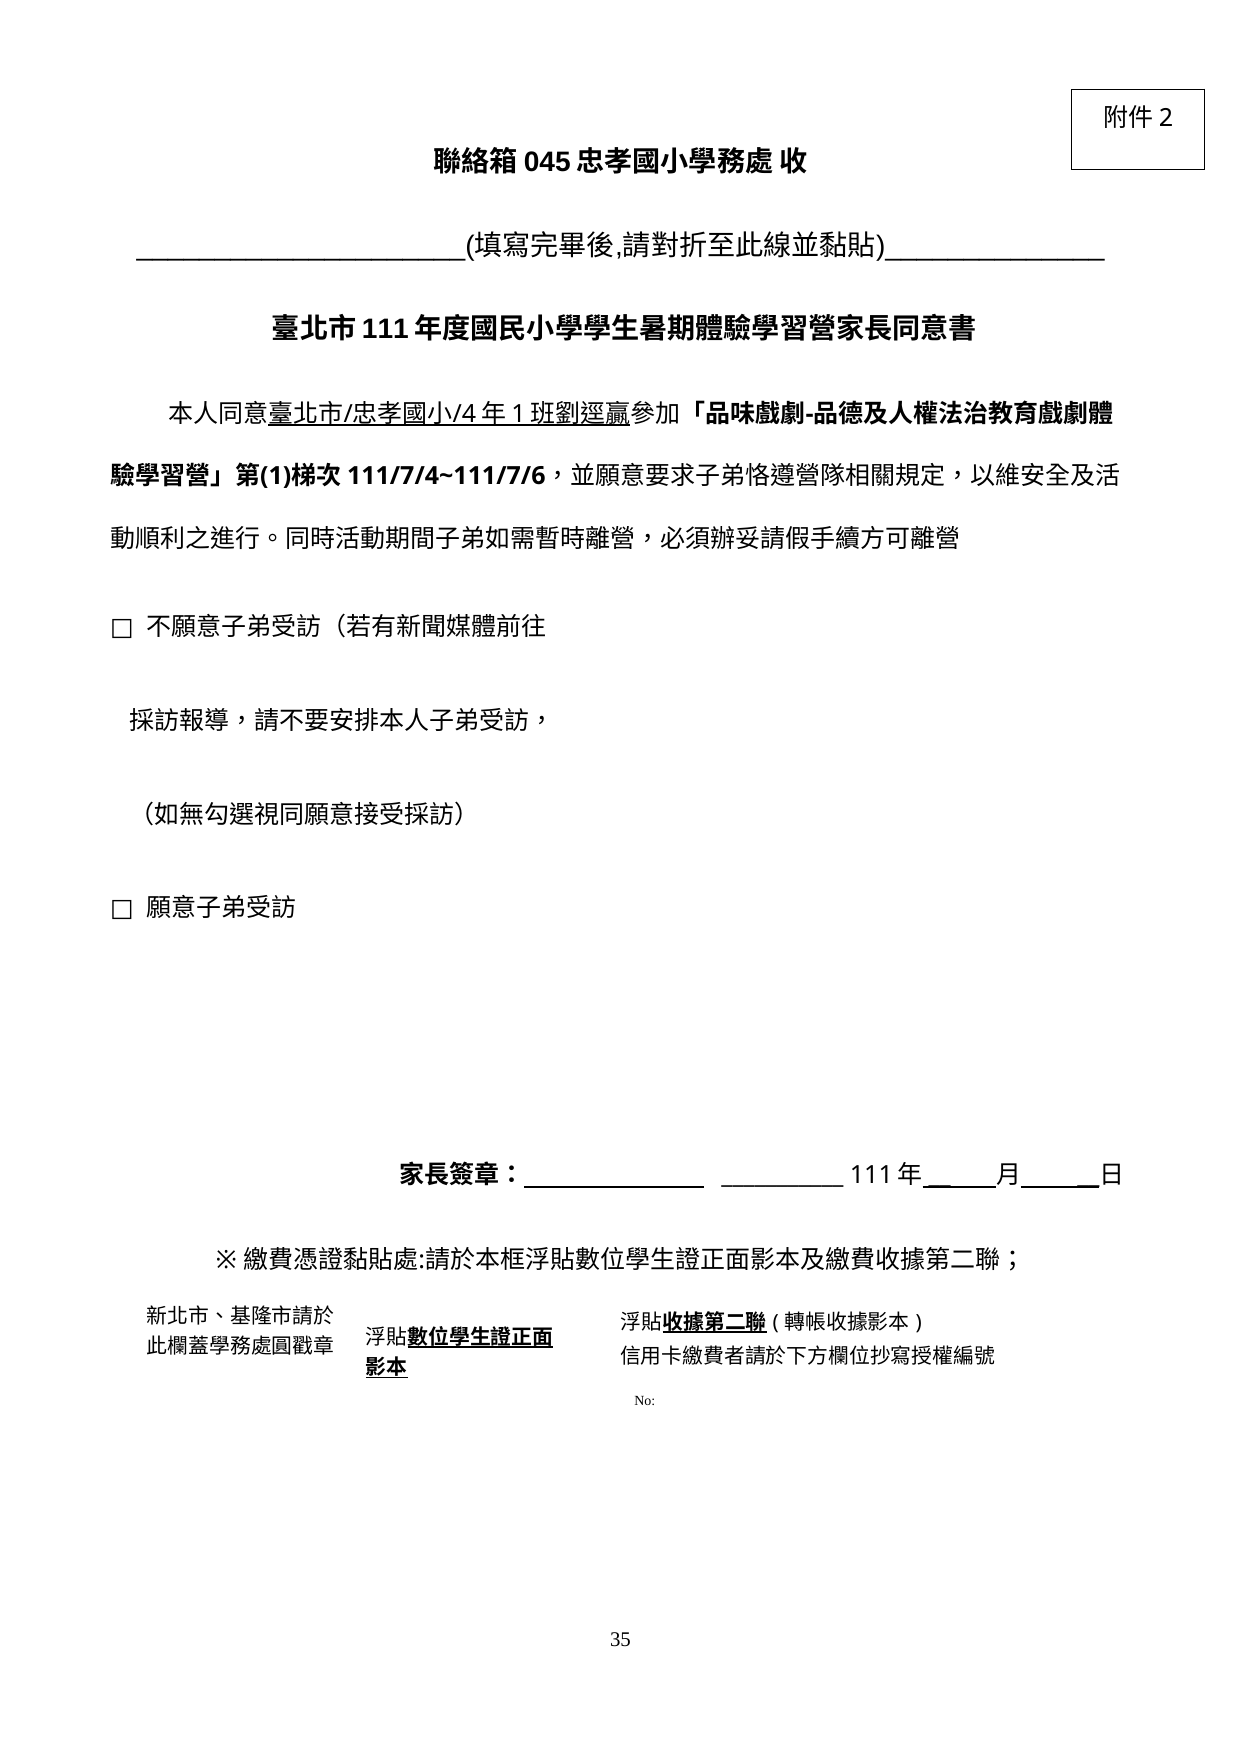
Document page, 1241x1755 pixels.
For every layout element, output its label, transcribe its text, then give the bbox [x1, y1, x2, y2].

text 附件2 [1087, 97, 1189, 133]
text 聯絡箱 045忠孝國小學務處 收 [59, 118, 1181, 181]
text 臺北市111年度國民小學學生暑期體驗學習營家長同意書 [59, 285, 1181, 347]
table_header 本人同意臺北市/忠孝國小/4年1班劉逕贏參加「品味戲劇-品德及人權法治教育戲劇體驗學習營」第(1)梯次 111/7/4~111/7/6，並願意要求子弟恪遵營隊相關規定，以維安全及活動順利之進行。同時活動期間子弟如需暫時離營，必須辦妥請假手續方可離營 □ 不願意子弟受訪（若有新聞媒體前往 採訪報導，請不要安排本人子弟受訪， （如無勾選視同願意接受採訪） □ 願意子弟受訪 家長簽章： ___________ 111年 __ 月 __日 [108, 358, 1132, 1204]
text _____________________(填寫完畢後,請對折至此線並黏貼)______________ [59, 201, 1181, 264]
table_cell ※ 繳費憑證黏貼處:請於本框浮貼數位學生證正面影本及繳費收據第二聯； 各階段錄取生繳費期限皆為111年6月16日（星期四）至111年6月20日（星期一）止。 第一階段繳費截止後獲候補錄取之本市需積極關懷生，如未於第一階段報名期間至報名網站註冊，並開通關懷生報名功能者，須另檢附就讀學校核章審核通過之關懷生報名申請表 (內含相關證明文件) 影本。 [108, 1205, 1132, 1608]
text 聯絡箱 045忠孝國小學務處 收 [1072, 90, 1204, 169]
